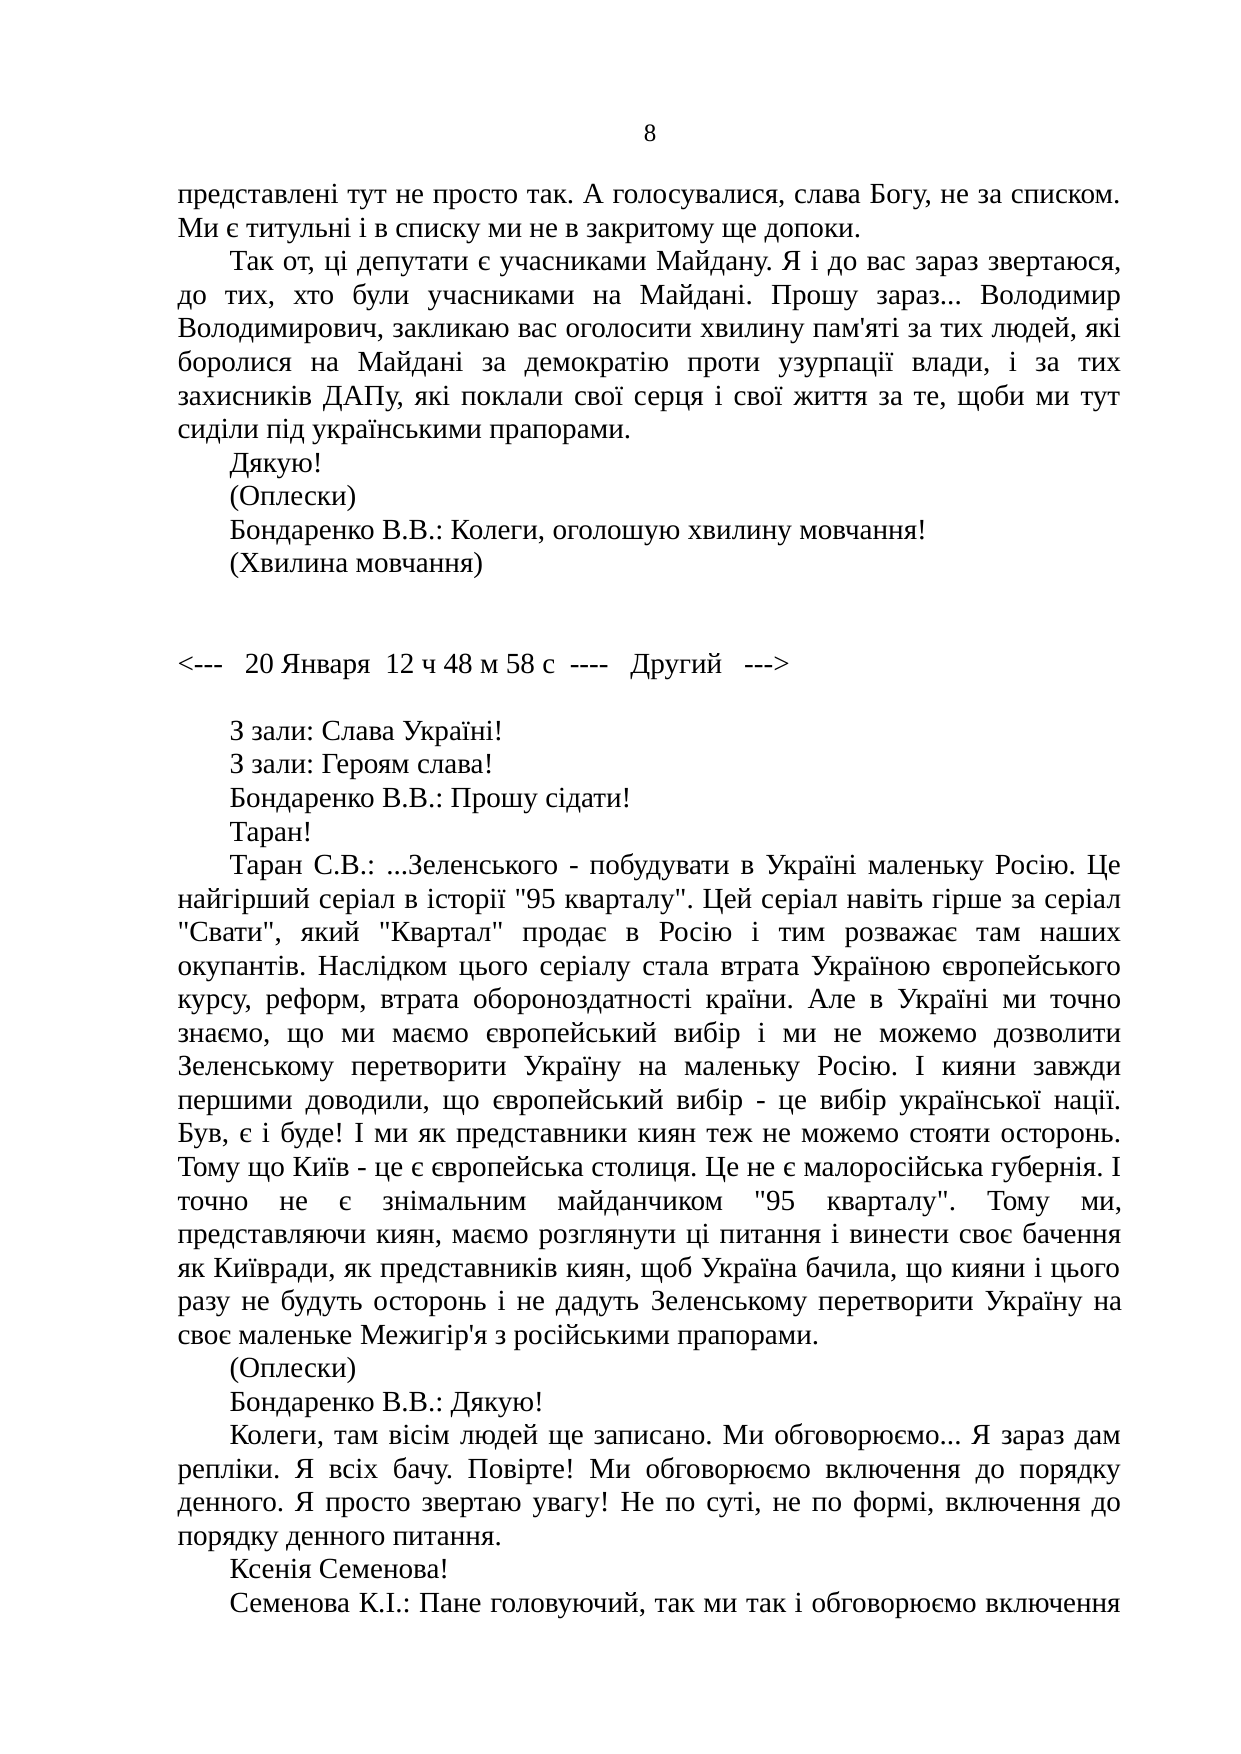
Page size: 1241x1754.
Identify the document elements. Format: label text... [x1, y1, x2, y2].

text Семенова К.І.: Пане головуючий, так ми так і обговорюємо включення [177, 1585, 1122, 1619]
text Ксенія Семенова! [177, 1552, 1122, 1585]
text Бондаренко В.В.: Дякую! [177, 1384, 1122, 1417]
text Дякую! [177, 445, 1122, 478]
text Таран! [177, 814, 1122, 847]
text <--- 20 Января 12 ч 48 м 58 с ---- Другий ---> [177, 646, 1122, 679]
text З зали: Слава Україні! [177, 713, 1122, 747]
text Таран С.В.: ...Зеленського - побудувати в Україні маленьку Росію. Це найгірший серіал в історії "95 кварталу". Цей серіал навіть гірше за серіал "Свати", який "Квартал" продає в Росію і тим розважає там наших окупантів. Наслідком цього серіалу стала втрата Україною європейського курсу, реформ, втрата обороноздатності країни. Але в Україні ми точно знаємо, що ми маємо європейський вибір і ми не можемо дозволити Зеленському перетворити Україну на маленьку Росію. І кияни завжди першими доводили, що європейський вибір - це вибір української нації. Був, є і буде! І ми як представники киян теж не можемо стояти осторонь. Тому що Київ - це є європейська столиця. Це не є малоросійська губернія. І точно не є знімальним майданчиком "95 кварталу". Тому ми, представляючи киян, маємо розглянути ці питання і винести своє бачення як Київради, як представників киян, щоб Україна бачила, що кияни і цього разу не будуть осторонь і не дадуть Зеленському перетворити Україну на своє маленьке Межигір'я з російськими прапорами. [177, 847, 1122, 1350]
text (Оплески) [177, 1350, 1122, 1384]
text (Хвилина мовчання) [177, 545, 1122, 579]
text З зали: Героям слава! [177, 747, 1122, 780]
text (Оплески) [177, 478, 1122, 512]
text представлені тут не просто так. А голосувалися, слава Богу, не за списком. Ми є титульні і в списку ми не в закритому ще допоки. [177, 176, 1122, 243]
text Бондаренко В.В.: Прошу сідати! [177, 780, 1122, 814]
text Колеги, там вісім людей ще записано. Ми обговорюємо... Я зараз дам репліки. Я всіх бачу. Повірте! Ми обговорюємо включення до порядку денного. Я просто звертаю увагу! Не по суті, не по формі, включення до порядку денного питання. [177, 1417, 1122, 1552]
text Бондаренко В.В.: Колеги, оголошую хвилину мовчання! [177, 512, 1122, 545]
text Так от, ці депутати є учасниками Майдану. Я і до вас зараз звертаюся, до тих, хто були учасниками на Майдані. Прошу зараз... Володимир Володимирович, закликаю вас оголосити хвилину пам'яті за тих людей, які боролися на Майдані за демократію проти узурпації влади, і за тих захисників ДАПу, які поклали свої серця і свої життя за те, щоби ми тут сиділи під українськими прапорами. [177, 243, 1122, 445]
